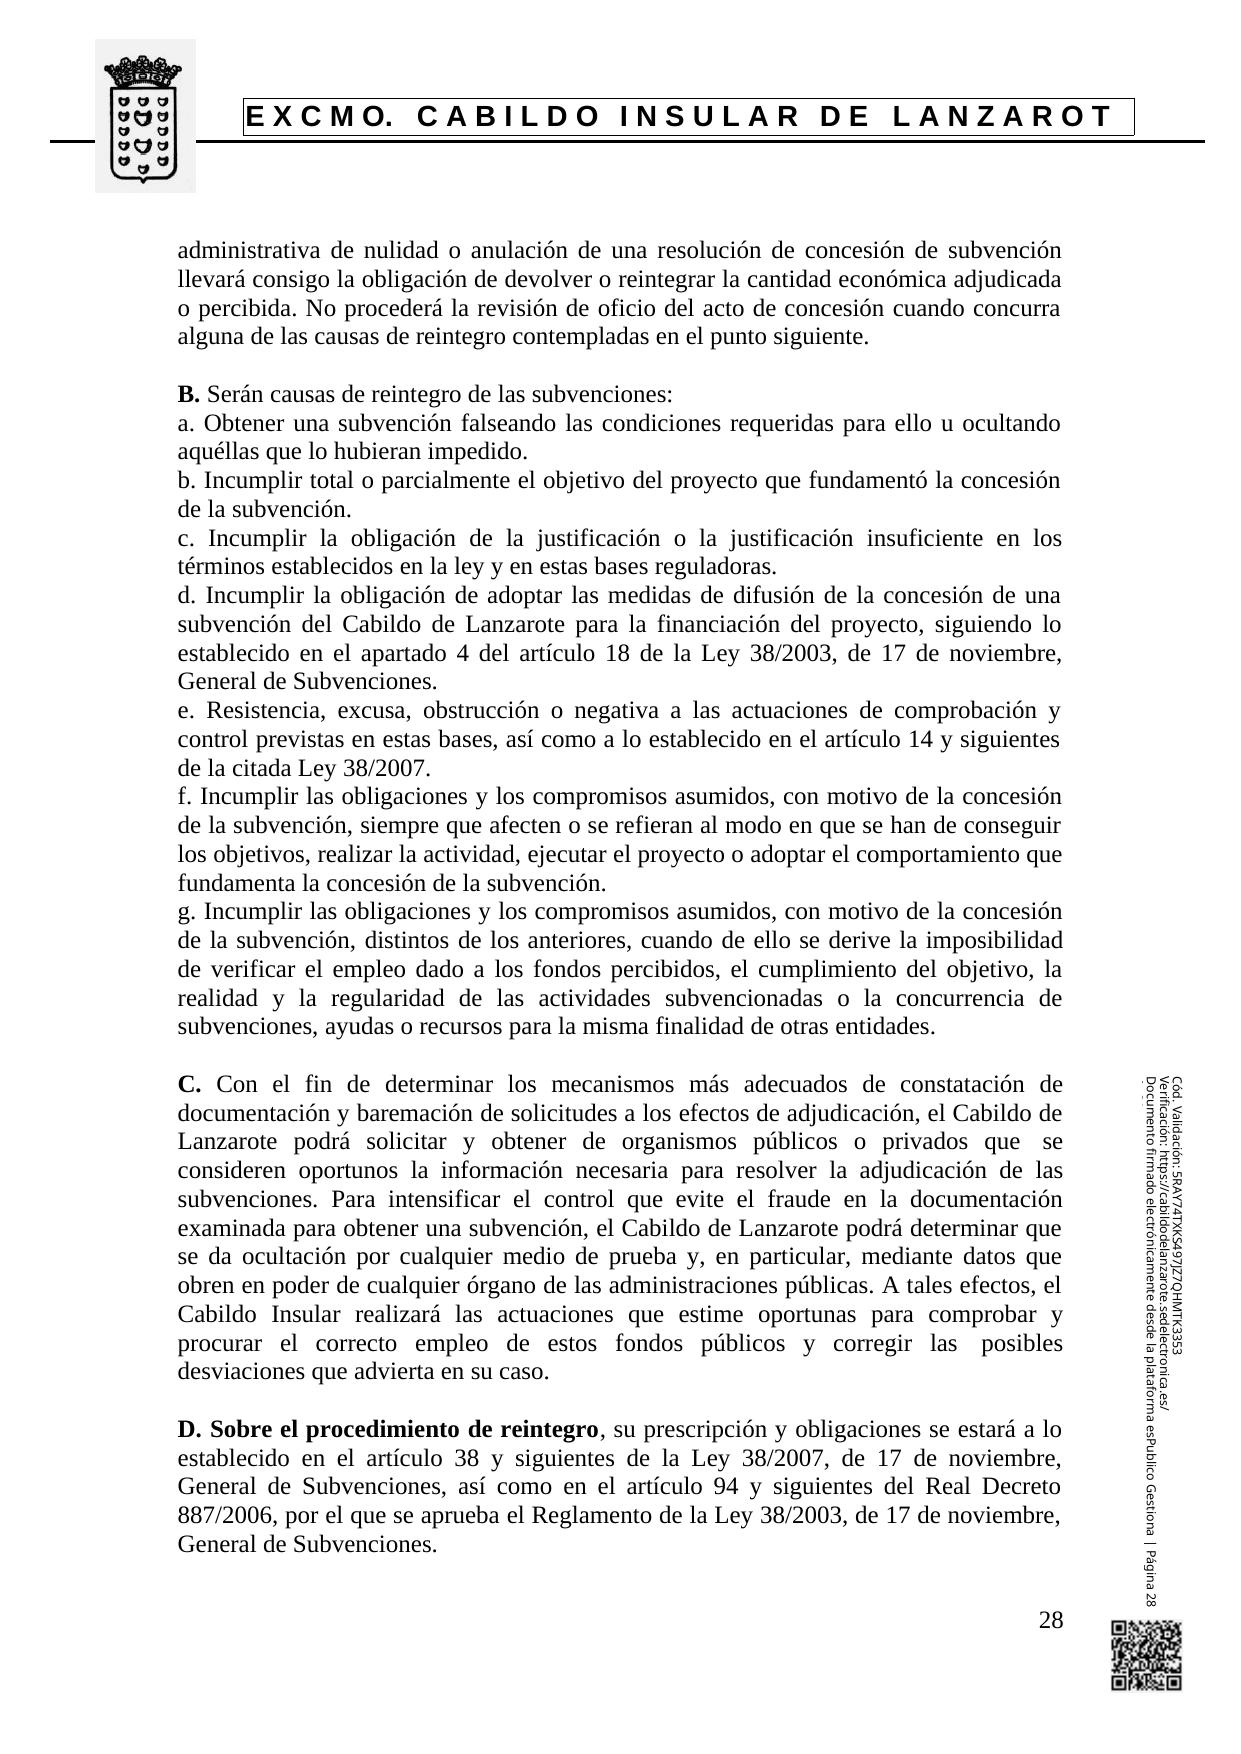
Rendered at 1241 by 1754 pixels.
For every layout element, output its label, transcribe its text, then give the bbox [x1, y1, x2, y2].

list Incumplir la obligación de la justificación o la justificación insuficiente en los términos establecidos en la ley y en estas bases reguladoras. [177, 523, 1063, 580]
list Incumplir las obligaciones y los compromisos asumidos, con motivo de la concesión de la subvención, distintos de los anteriores, cuando de ello se derive la imposibilidad de verificar el empleo dado a los fondos percibidos, el cumplimiento del objetivo, la realidad y la regularidad de las actividades subvencionadas o la concurrencia de subvenciones, ayudas o recursos para la misma finalidad de otras entidades. [177, 896, 1063, 1040]
text 28 [58, 1605, 1063, 1634]
picture [95, 39, 196, 193]
list Documento firmado electrónicamente desde la plataforma esPublico Gestiona | Página 28 de 31 [1143, 1076, 1158, 1611]
list Incumplir total o parcialmente el objetivo del proyecto que fundamentó la concesión de la subvención. [177, 465, 1062, 523]
list Obtener una subvención falseando las condiciones requeridas para ello u ocultando aquéllas que lo hubieran impedido. [177, 408, 1062, 465]
list Verificación: https://cabildodelanzarote.sedelectronica.es/ [1158, 1076, 1171, 1611]
list Serán causas de reintegro de las subvenciones: [177, 379, 1194, 408]
text administrativa de nulidad o anulación de una resolución de concesión de subvención llevará consigo la obligación de devolver o reintegrar la cantidad económica adjudicada o percibida. No procederá la revisión de oficio del acto de concesión cuando concurra alguna de las causas de reintegro contempladas en el punto siguiente. [177, 235, 1062, 350]
list Con el fin de determinar los mecanismos más adecuados de constatación de documentación y baremación de solicitudes a los efectos de adjudicación, el Cabildo de Lanzarote podrá solicitar y obtener de organismos públicos o privados que se consideren oportunos la información necesaria para resolver la adjudicación de las subvenciones. Para intensificar el control que evite el fraude en la documentación examinada para obtener una subvención, el Cabildo de Lanzarote podrá determinar que se da ocultación por cualquier medio de prueba y, en particular, mediante datos que obren en poder de cualquier órgano de las administraciones públicas. A tales efectos, el Cabildo Insular realizará las actuaciones que estime oportunas para comprobar y procurar el correcto empleo de estos fondos públicos y corregir las posibles desviaciones que advierta en su caso. [177, 1069, 1063, 1385]
list Cód. Validación: 5RAY74TXKS497JZ7QHMTK3353 [1171, 1076, 1184, 1611]
list Incumplir la obligación de adoptar las medidas de difusión de la concesión de una subvención del Cabildo de Lanzarote para la financiación del proyecto, siguiendo lo establecido en el apartado 4 del artículo 18 de la Ley 38/2003, de 17 de noviembre, General de Subvenciones. [177, 580, 1063, 695]
picture [1110, 1619, 1184, 1693]
list Sobre el procedimiento de reintegro, su prescripción y obligaciones se estará a lo establecido en el artículo 38 y siguientes de la Ley 38/2007, de 17 de noviembre, General de Subvenciones, así como en el artículo 94 y siguientes del Real Decreto 887/2006, por el que se aprueba el Reglamento de la Ley 38/2003, de 17 de noviembre, General de Subvenciones. [177, 1414, 1063, 1558]
list Resistencia, excusa, obstrucción o negativa a las actuaciones de comprobación y control previstas en estas bases, así como a lo establecido en el artículo 14 y siguientes de la citada Ley 38/2007. [177, 695, 1062, 781]
list Incumplir las obligaciones y los compromisos asumidos, con motivo de la concesión de la subvención, siempre que afecten o se refieran al modo en que se han de conseguir los objetivos, realizar la actividad, ejecutar el proyecto o adoptar el comportamiento que fundamenta la concesión de la subvención. [177, 781, 1063, 896]
